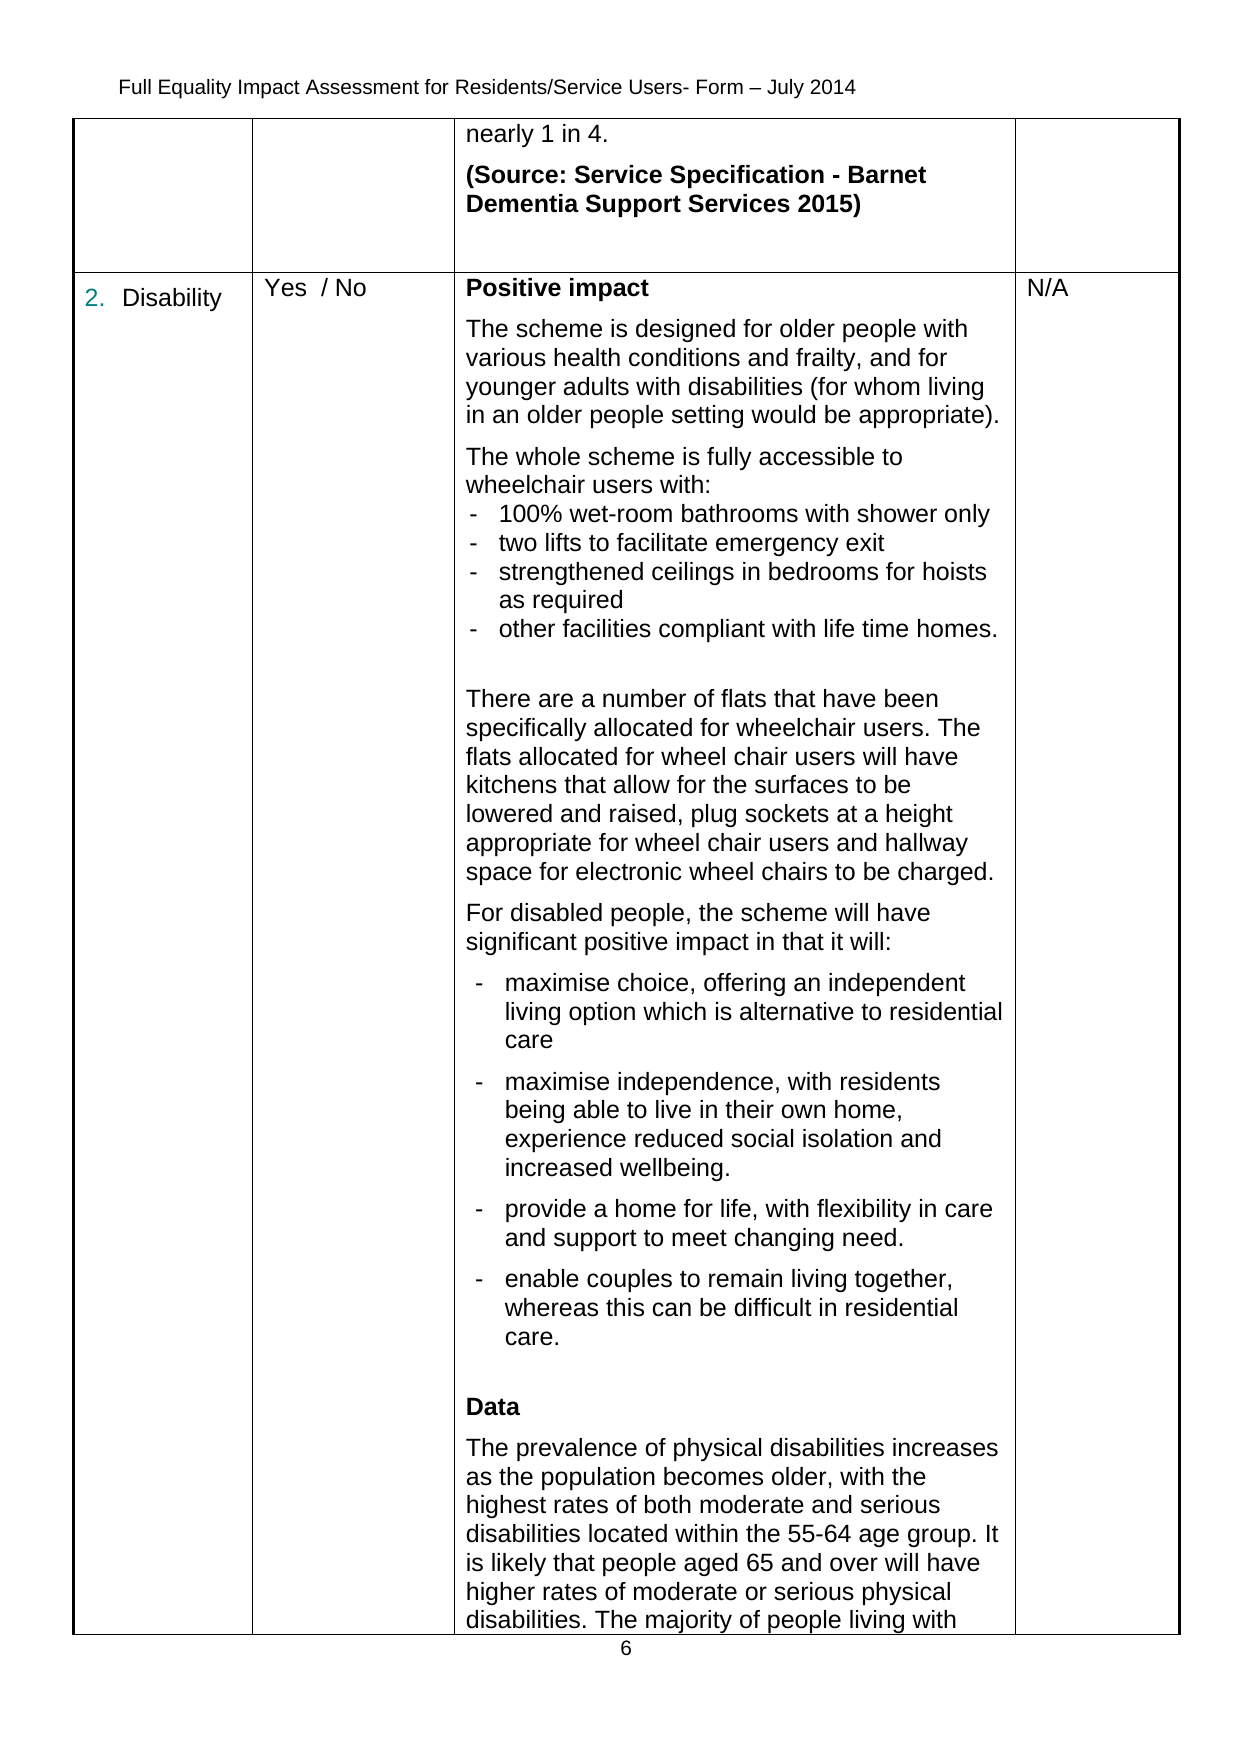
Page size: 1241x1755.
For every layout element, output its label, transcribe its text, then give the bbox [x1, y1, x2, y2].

table_cell [75, 119, 252, 272]
table_cell Yes / No [253, 273, 454, 1634]
table_cell Positive impact The scheme is designed for older people with various health conditions and frailty, and for younger adults with disabilities (for whom living in an older people setting would be appropriate). The whole scheme is fully accessible to wheelchair users with: 100% wet-room bathrooms with shower only two lifts to facilitate emergency exit strengthened ceilings in bedrooms for hoists as required other facilities compliant with life time homes. There are a number of flats that have been specifically allocated for wheelchair users. The flats allocated for wheel chair users will have kitchens that allow for the surfaces to be lowered and raised, plug sockets at a height appropriate for wheel chair users and hallway space for electronic wheel chairs to be charged. For disabled people, the scheme will have significant positive impact in that it will: maximise choice, offering an independent living option which is alternative to residential care maximise independence, with residents being able to live in their own home, experience reduced social isolation and increased wellbeing. provide a home for life, with flexibility in care and support to meet changing need. enable couples to remain living together, whereas this can be difficult in residential care. Data The prevalence of physical disabilities increases as the population becomes older, with the highest rates of both moderate and serious disabilities located within the 55-64 age group. It is likely that people aged 65 and over will have higher rates of moderate or serious physical disabilities. The majority of people living with [455, 273, 1015, 1634]
table_cell [253, 119, 454, 272]
table_cell Disability [75, 273, 252, 1634]
table_cell N/A [1016, 273, 1178, 1634]
table_cell nearly 1 in 4. (Source: Service Specification - Barnet Dementia Support Services 2015) [455, 119, 1015, 272]
table_cell [1016, 119, 1178, 272]
